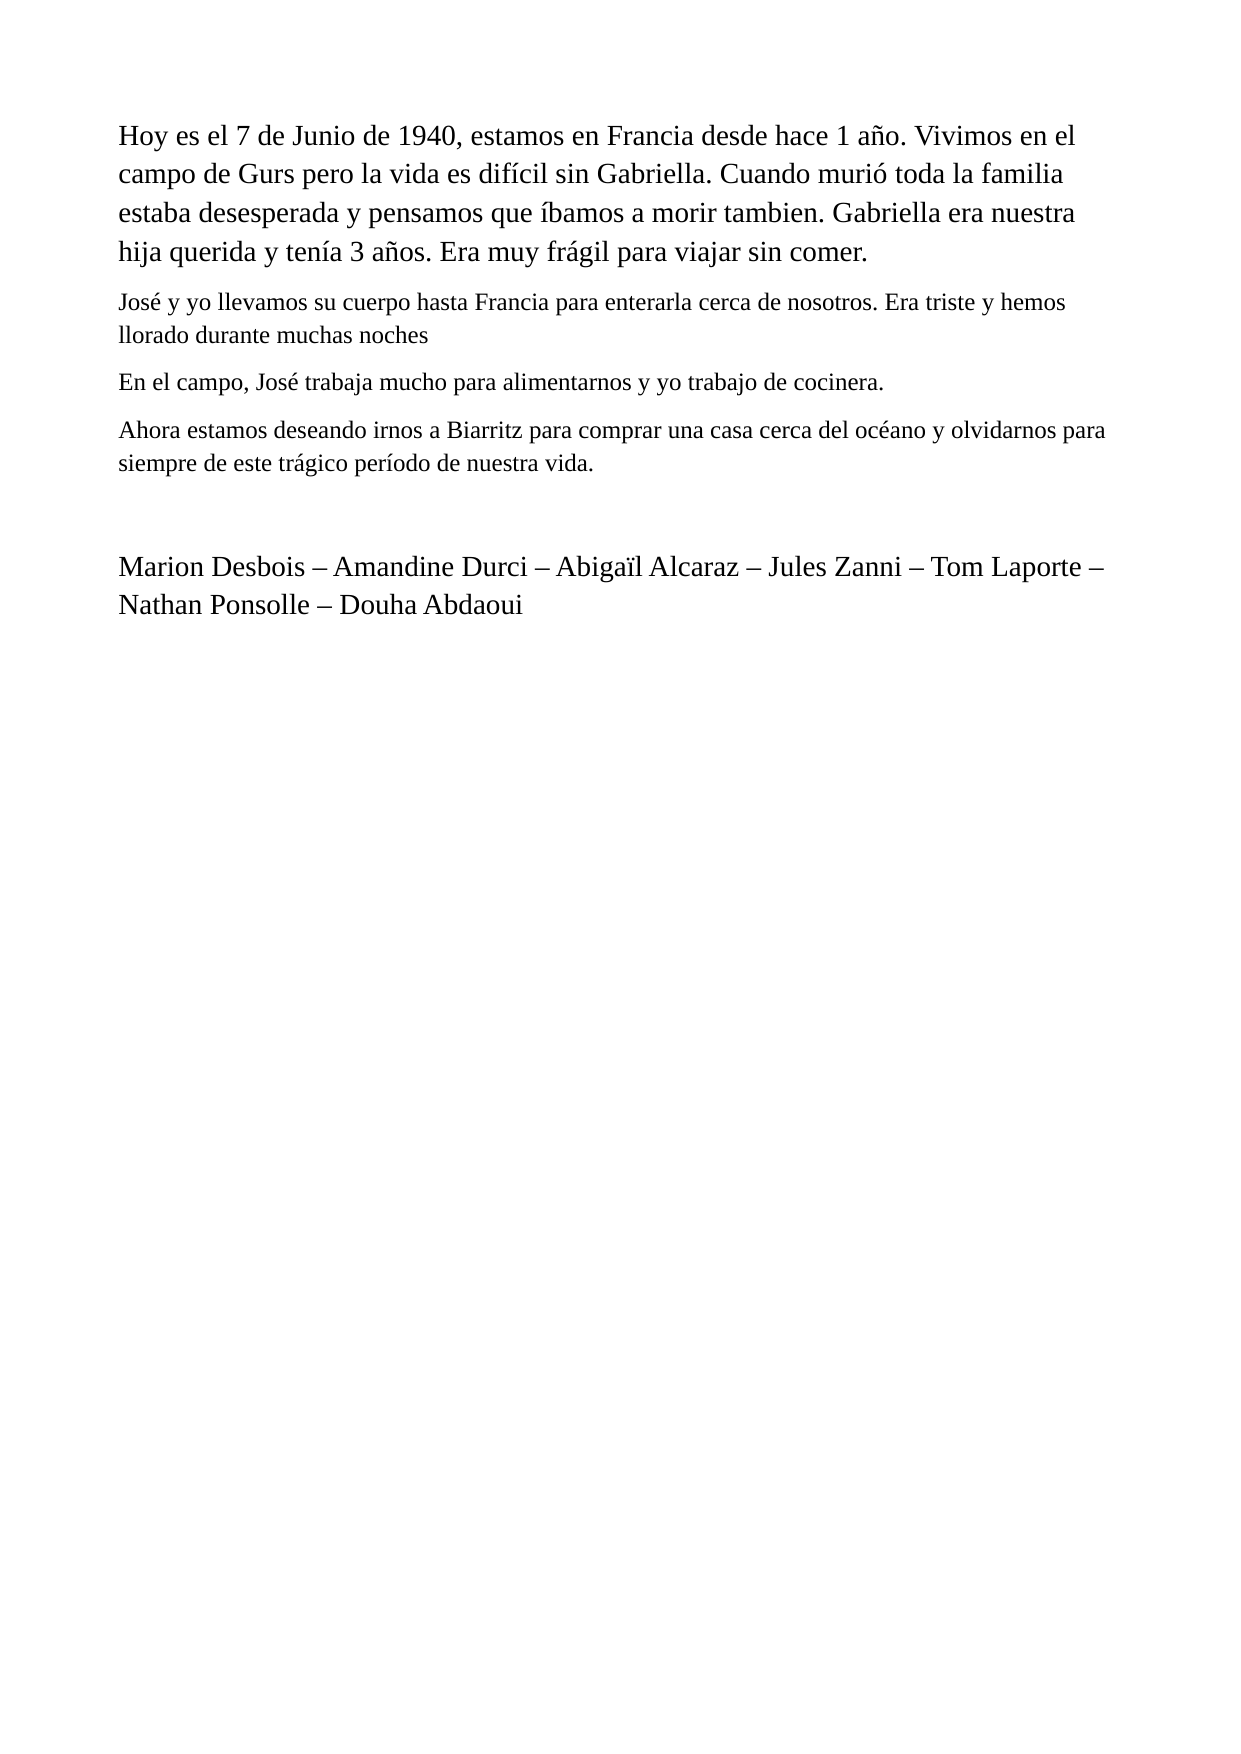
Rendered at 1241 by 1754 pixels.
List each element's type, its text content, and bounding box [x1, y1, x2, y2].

text José y yo llevamos su cuerpo hasta Francia para enterarla cerca de nosotros. Era triste y hemos llorado durante muchas noches [118, 287, 1122, 349]
text Marion Desbois – Amandine Durci – Abigaïl Alcaraz – Jules Zanni – Tom Laporte – Nathan Ponsolle – Douha Abdaoui [118, 549, 1122, 621]
text En el campo, José trabaja mucho para alimentarnos y yo trabajo de cocinera. [118, 367, 1122, 396]
text Ahora estamos deseando irnos a Biarritz para comprar una casa cerca del océano y olvidarnos para siempre de este trágico período de nuestra vida. [118, 415, 1122, 477]
text Hoy es el 7 de Junio de 1940, estamos en Francia desde hace 1 año. Vivimos en el campo de Gurs pero la vida es difícil sin Gabriella. Cuando murió toda la familia estaba desesperada y pensamos que íbamos a morir tambien. Gabriella era nuestra hija querida y tenía 3 años. Era muy frágil para viajar sin comer. [118, 118, 1122, 267]
